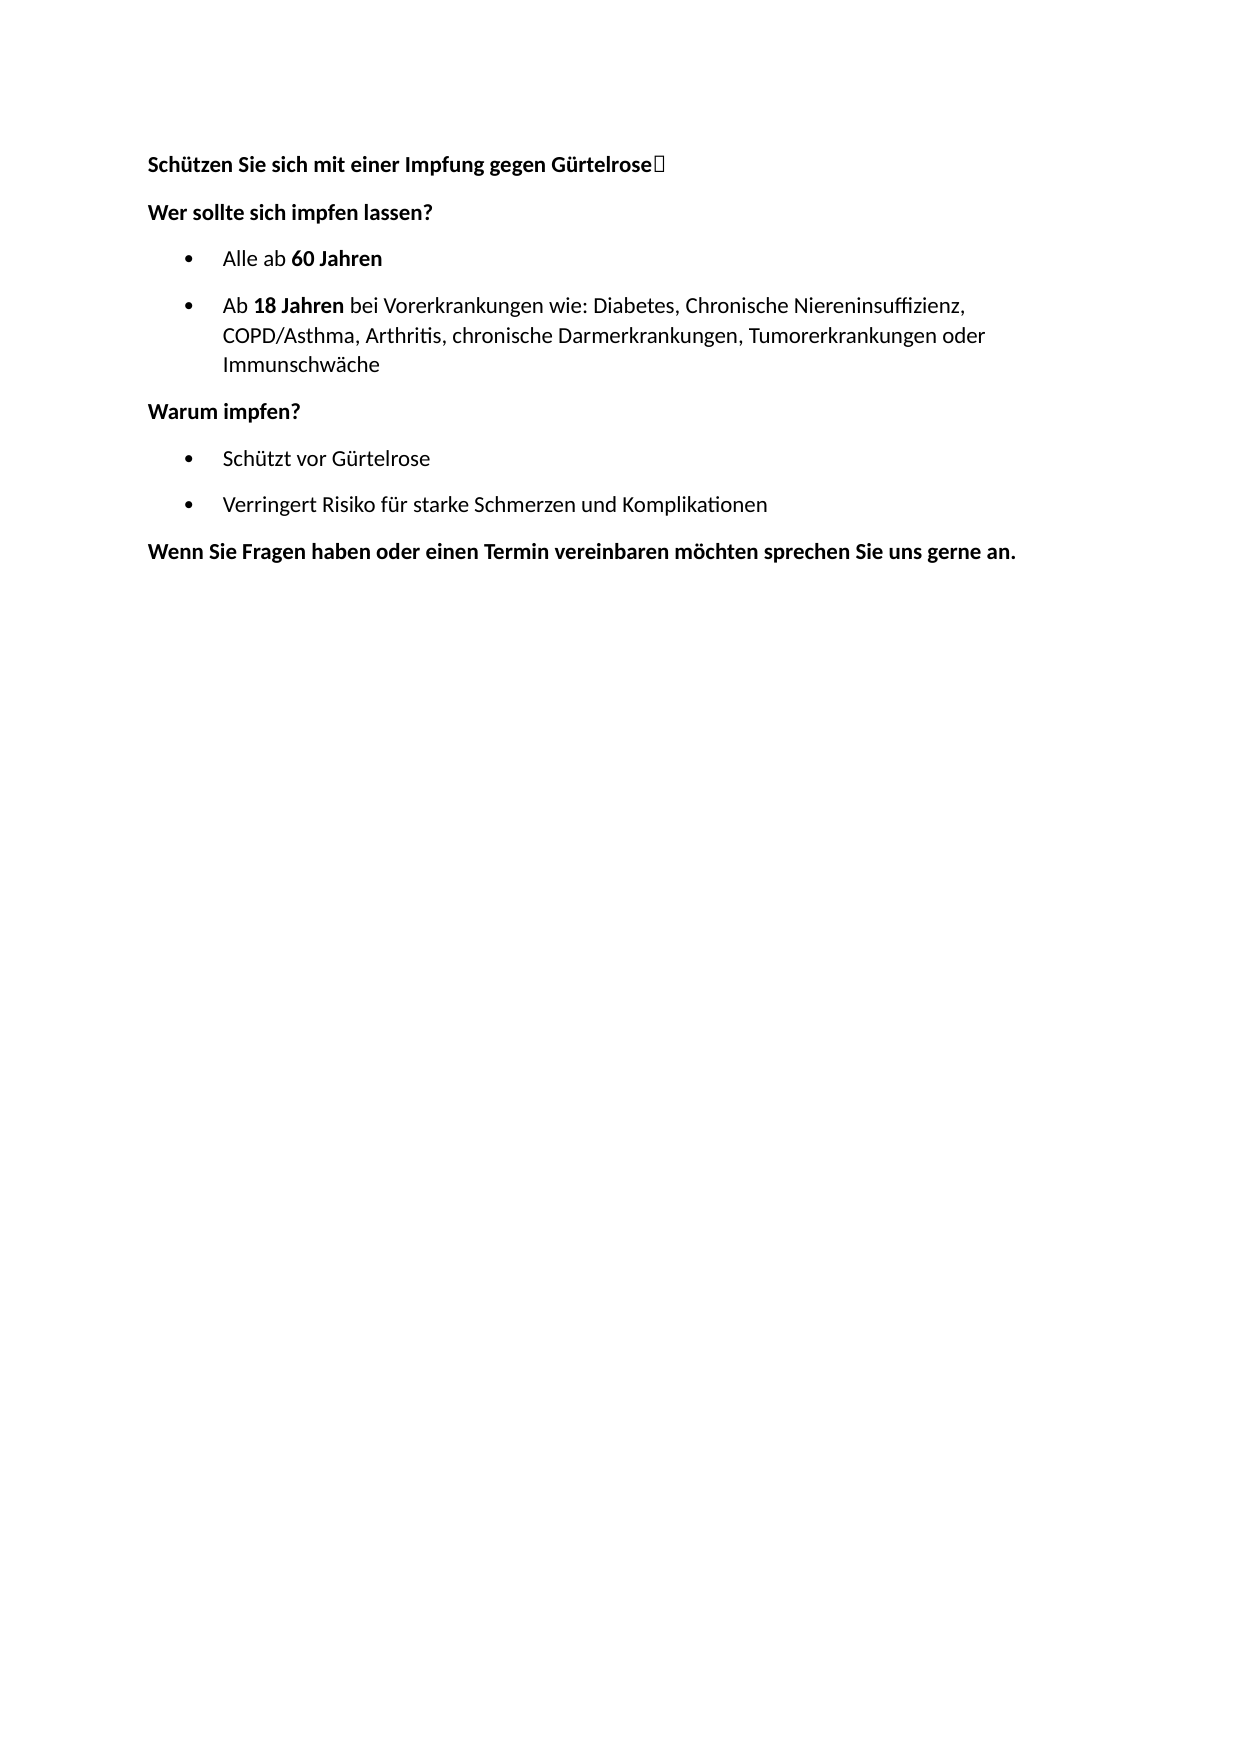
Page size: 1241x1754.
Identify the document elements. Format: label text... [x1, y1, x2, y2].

text Wer sollte sich impfen lassen? [148, 198, 1093, 226]
list Schützt vor Gürtelrose [185, 444, 1093, 472]
text Warum impfen? [148, 397, 1093, 425]
list Alle ab 60 Jahren [185, 244, 1093, 272]
list Verringert Risiko für starke Schmerzen und Komplikationen [185, 490, 1093, 518]
text Schützen Sie sich mit einer Impfung gegen Gürtelrose💉 [148, 148, 1093, 179]
list Ab 18 Jahren bei Vorerkrankungen wie: Diabetes, Chronische Niereninsuffizienz, COPD/Asthma, Arthritis, chronische Darmerkrankungen, Tumorerkrankungen oder Immunschwäche [185, 291, 1093, 379]
text Wenn Sie Fragen haben oder einen Termin vereinbaren möchten sprechen Sie uns gerne an. [148, 537, 1093, 565]
